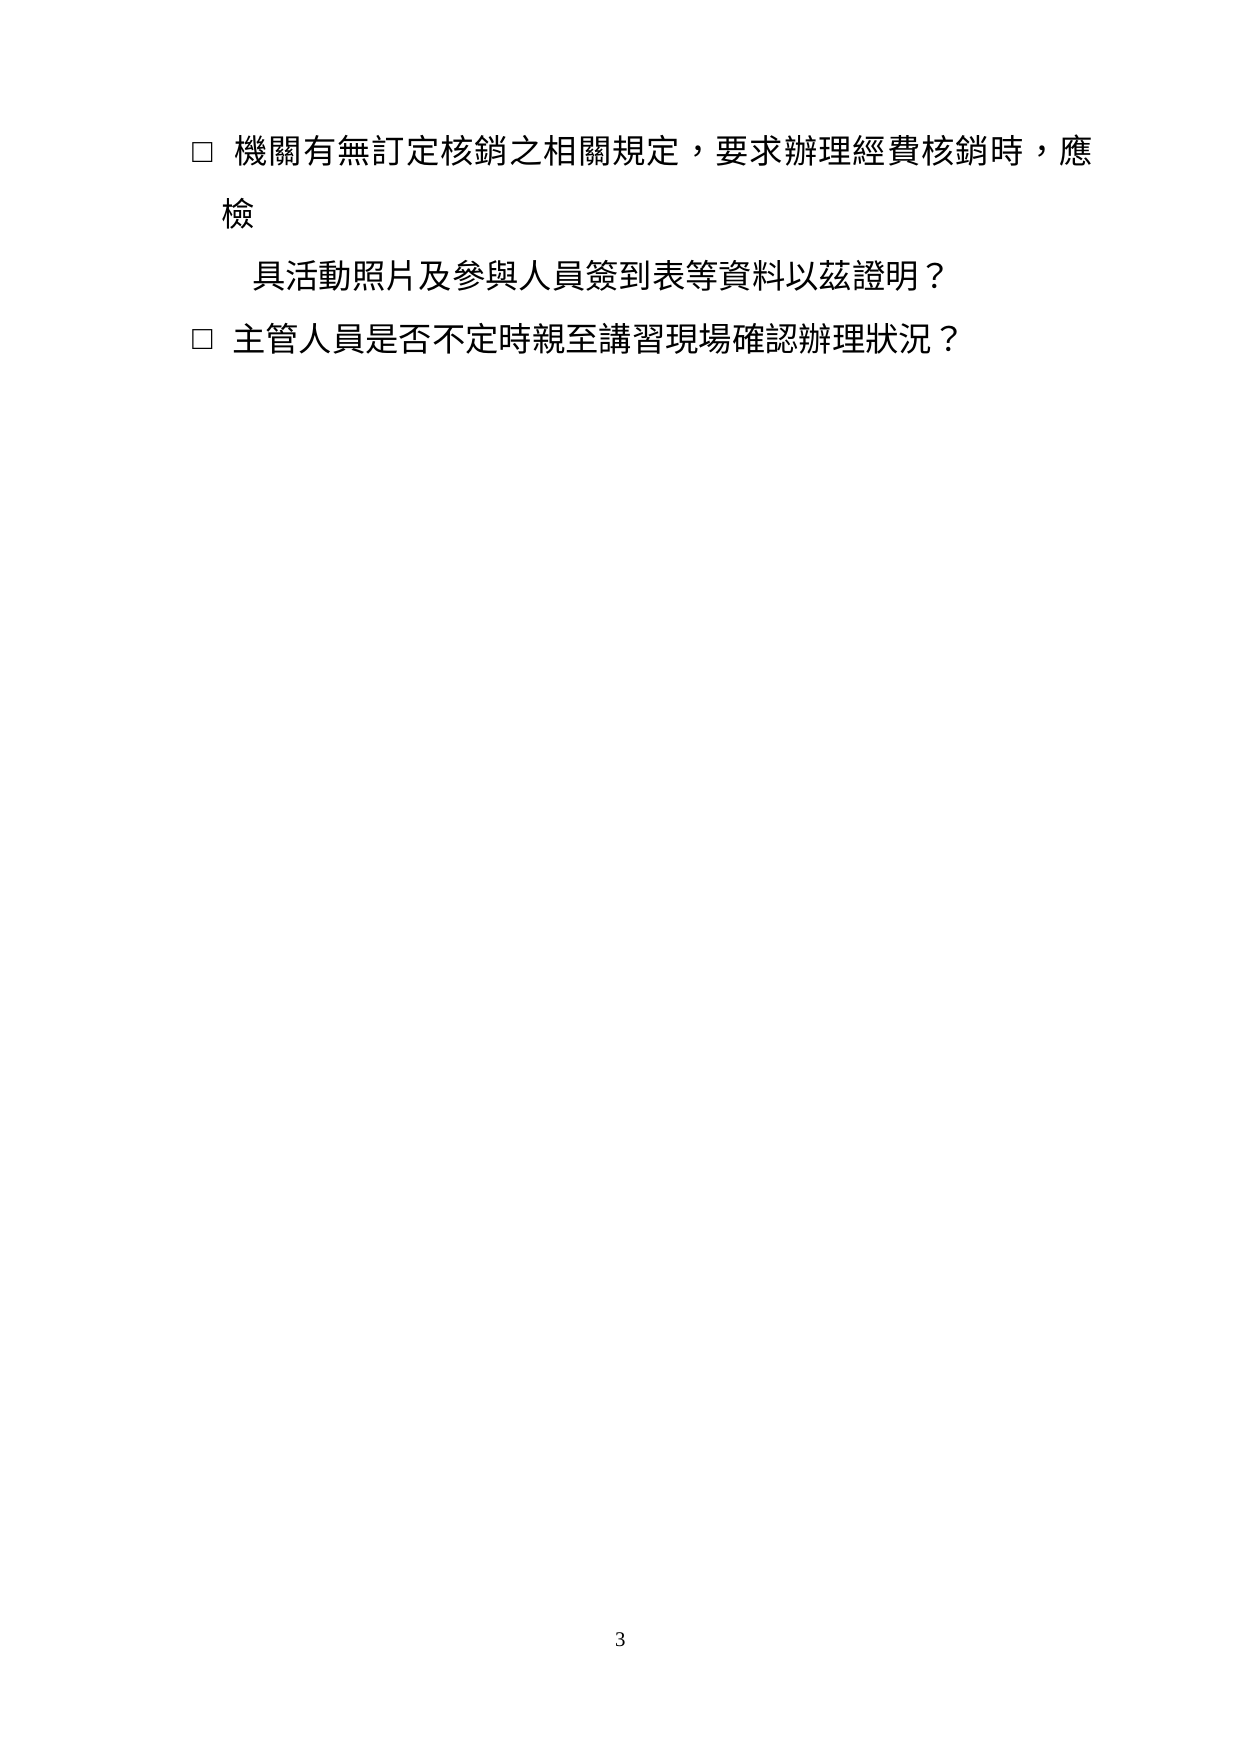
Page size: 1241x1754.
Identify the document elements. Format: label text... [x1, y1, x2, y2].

text 具活動照片及參與人員簽到表等資料以茲證明？ [192, 233, 1092, 295]
text □ 機關有無訂定核銷之相關規定，要求辦理經費核銷時，應檢 [192, 108, 1092, 233]
text □ 主管人員是否不定時親至講習現場確認辦理狀況？ [192, 295, 1092, 358]
